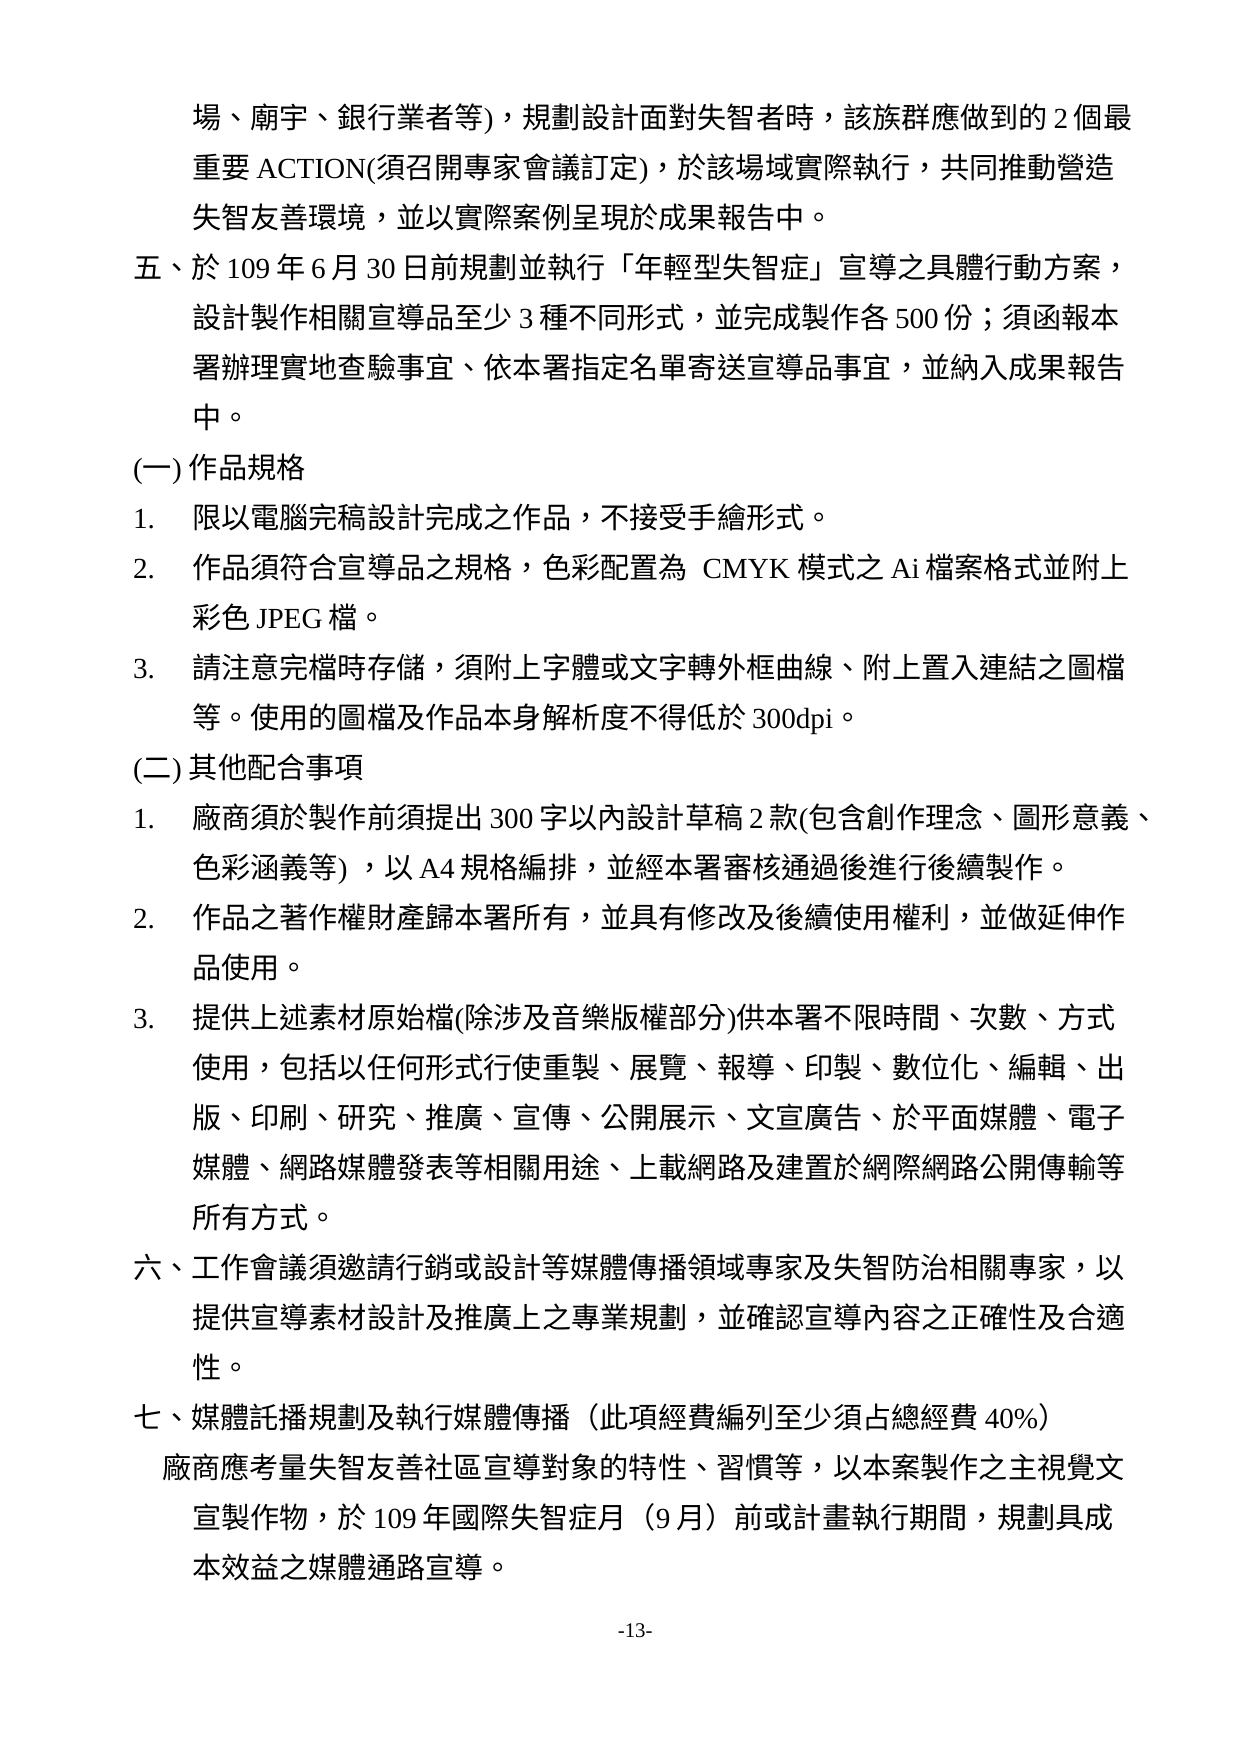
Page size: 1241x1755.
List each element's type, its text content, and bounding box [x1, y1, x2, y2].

text 3. 提供上述素材原始檔(除涉及音樂版權部分)供本署不限時間、次數、方式使用，包括以任何形式行使重製、展覽、報導、印製、數位化、編輯、出版、印刷、研究、推廣、宣傳、公開展示、文宣廣告、於平面媒體、電子媒體、網路媒體發表等相關用途、上載網路及建置於網際網路公開傳輸等所有方式。 [133, 989, 1137, 1239]
text 七、媒體託播規劃及執行媒體傳播（此項經費編列至少須占總經費40%） [133, 1389, 1137, 1439]
text 2. 作品須符合宣導品之規格，色彩配置為 CMYK 模式之Ai檔案格式並附上彩色JPEG檔。 [133, 539, 1137, 639]
text (二) 其他配合事項 [133, 739, 1137, 789]
text 1. 限以電腦完稿設計完成之作品，不接受手繪形式。 [133, 489, 1137, 539]
text 六、工作會議須邀請行銷或設計等媒體傳播領域專家及失智防治相關專家，以提供宣導素材設計及推廣上之專業規劃，並確認宣導內容之正確性及合適性。 [133, 1239, 1137, 1389]
text 五、於109年6月30日前規劃並執行「年輕型失智症」宣導之具體行動方案，設計製作相關宣導品至少3種不同形式，並完成製作各500份；須函報本署辦理實地查驗事宜、依本署指定名單寄送宣導品事宜，並納入成果報告中。 [133, 239, 1137, 439]
text (一) 作品規格 [133, 439, 1137, 489]
text 廠商應考量失智友善社區宣導對象的特性、習慣等，以本案製作之主視覺文宣製作物，於109年國際失智症月（9月）前或計畫執行期間，規劃具成本效益之媒體通路宣導。 [133, 1439, 1137, 1589]
text 3. 請注意完檔時存儲，須附上字體或文字轉外框曲線、附上置入連結之圖檔等。使用的圖檔及作品本身解析度不得低於300dpi。 [133, 639, 1137, 739]
text 場、廟宇、銀行業者等)，規劃設計面對失智者時，該族群應做到的2個最重要ACTION(須召開專家會議訂定)，於該場域實際執行，共同推動營造失智友善環境，並以實際案例呈現於成果報告中。 [133, 89, 1137, 239]
text 2. 作品之著作權財產歸本署所有，並具有修改及後續使用權利，並做延伸作品使用。 [133, 889, 1137, 989]
text 1. 廠商須於製作前須提出300字以內設計草稿2款(包含創作理念、圖形意義、色彩涵義等) ，以A4規格編排，並經本署審核通過後進行後續製作。 [133, 789, 1137, 889]
